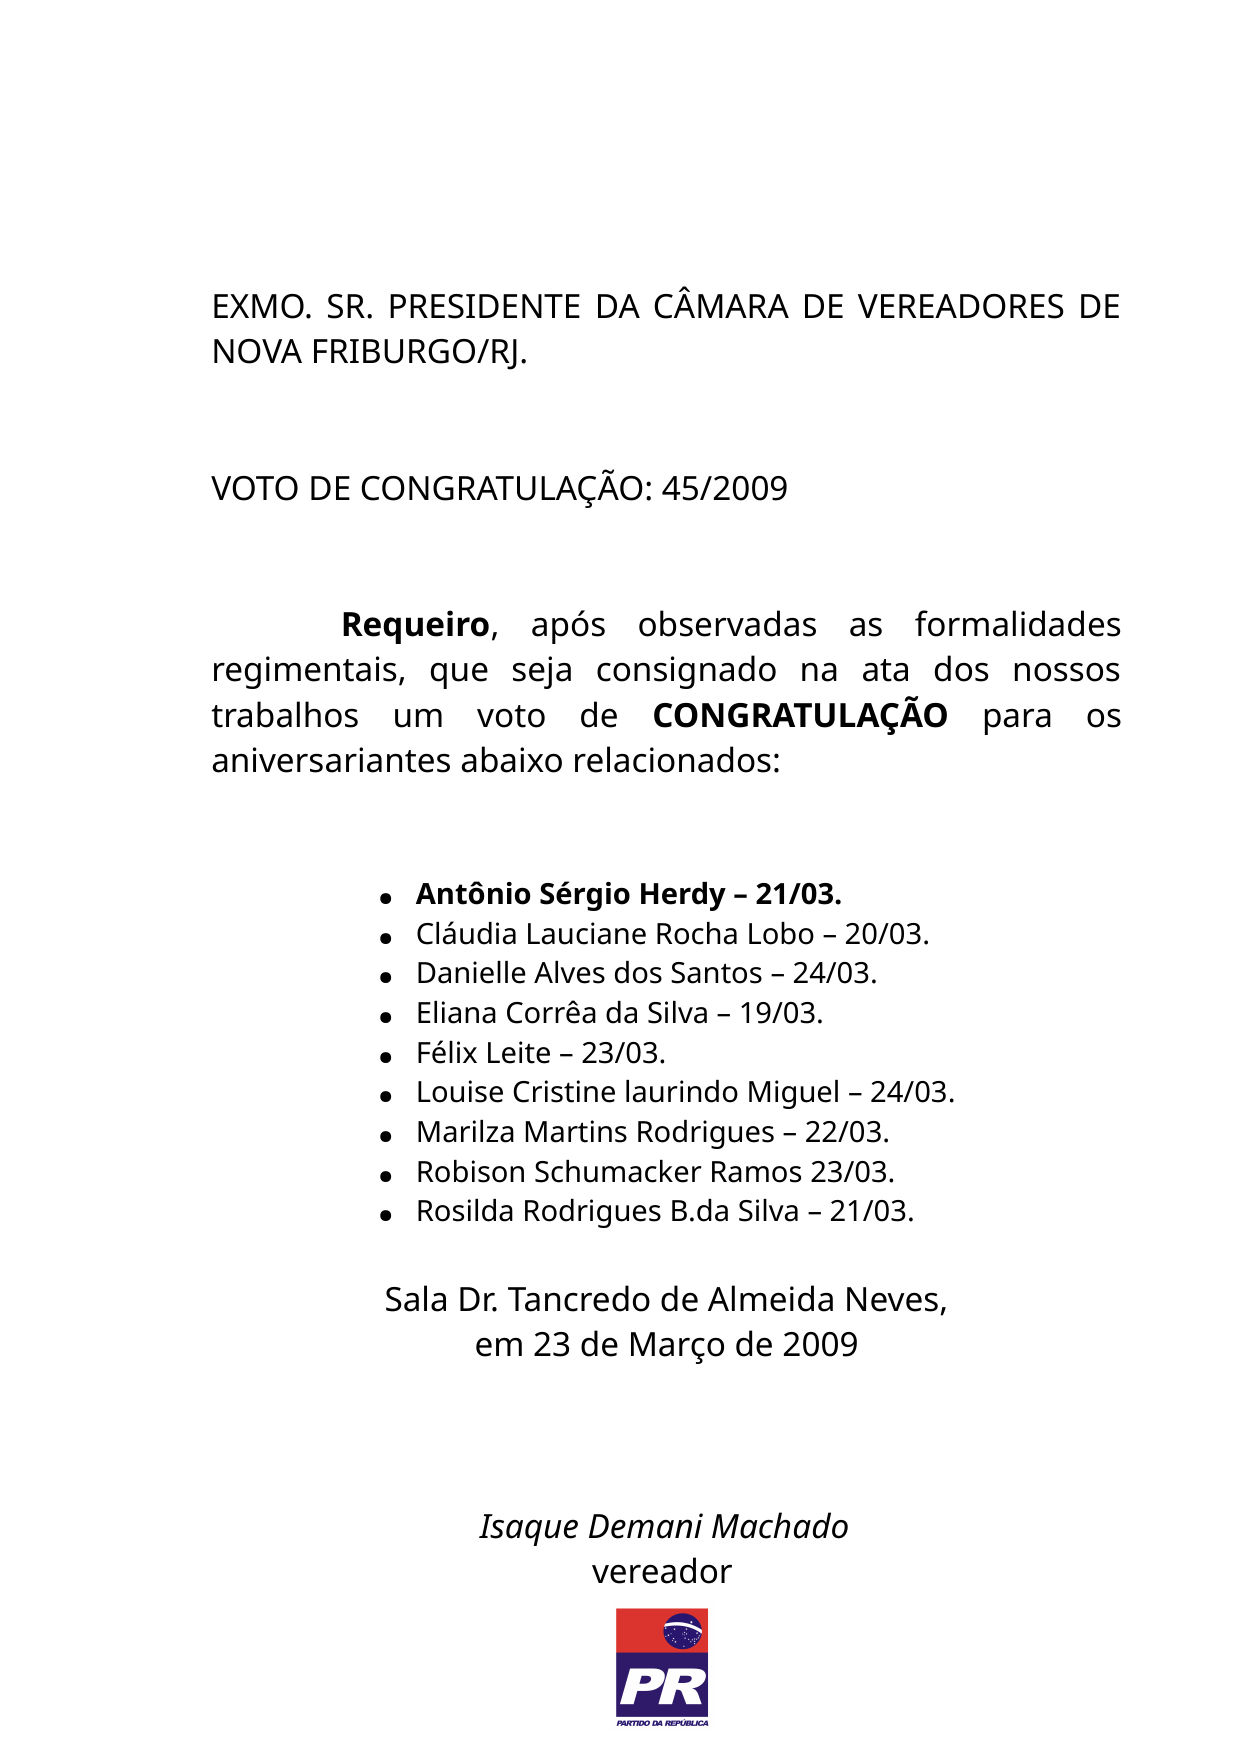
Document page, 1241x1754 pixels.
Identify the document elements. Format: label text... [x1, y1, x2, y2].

list Marilza Martins Rodrigues – 22/03. [248, 1111, 1122, 1151]
list Danielle Alves dos Santos – 24/03. [248, 953, 1122, 992]
list Louise Cristine laurindo Miguel – 24/03. [248, 1072, 1122, 1111]
text em 23 de Março de 2009 [211, 1321, 1122, 1367]
list Cláudia Lauciane Rocha Lobo – 20/03. [248, 913, 1122, 953]
list Rosilda Rodrigues B.da Silva – 21/03. [248, 1191, 1122, 1230]
text EXMO. SR. PRESIDENTE DA CÂMARA DE VEREADORES DE NOVA FRIBURGO/RJ. [211, 283, 1122, 374]
list Antônio Sérgio Herdy – 21/03. [248, 873, 1122, 913]
text Isaque Demani Machado [211, 1503, 1122, 1548]
list Eliana Corrêa da Silva – 19/03. [248, 992, 1122, 1032]
picture [609, 1601, 716, 1732]
text VOTO DE CONGRATULAÇÃO: 45/2009 [211, 464, 1122, 510]
text Requeiro, após observadas as formalidades regimentais, que seja consignado na ata dos nossos trabalhos um voto de CONGRATULAÇÃO para os aniversariantes abaixo relacionados: [211, 601, 1122, 782]
list Félix Leite – 23/03. [248, 1032, 1122, 1072]
text Sala Dr. Tancredo de Almeida Neves, [211, 1276, 1122, 1321]
text vereador [211, 1548, 1122, 1594]
list Robison Schumacker Ramos 23/03. [248, 1151, 1122, 1191]
